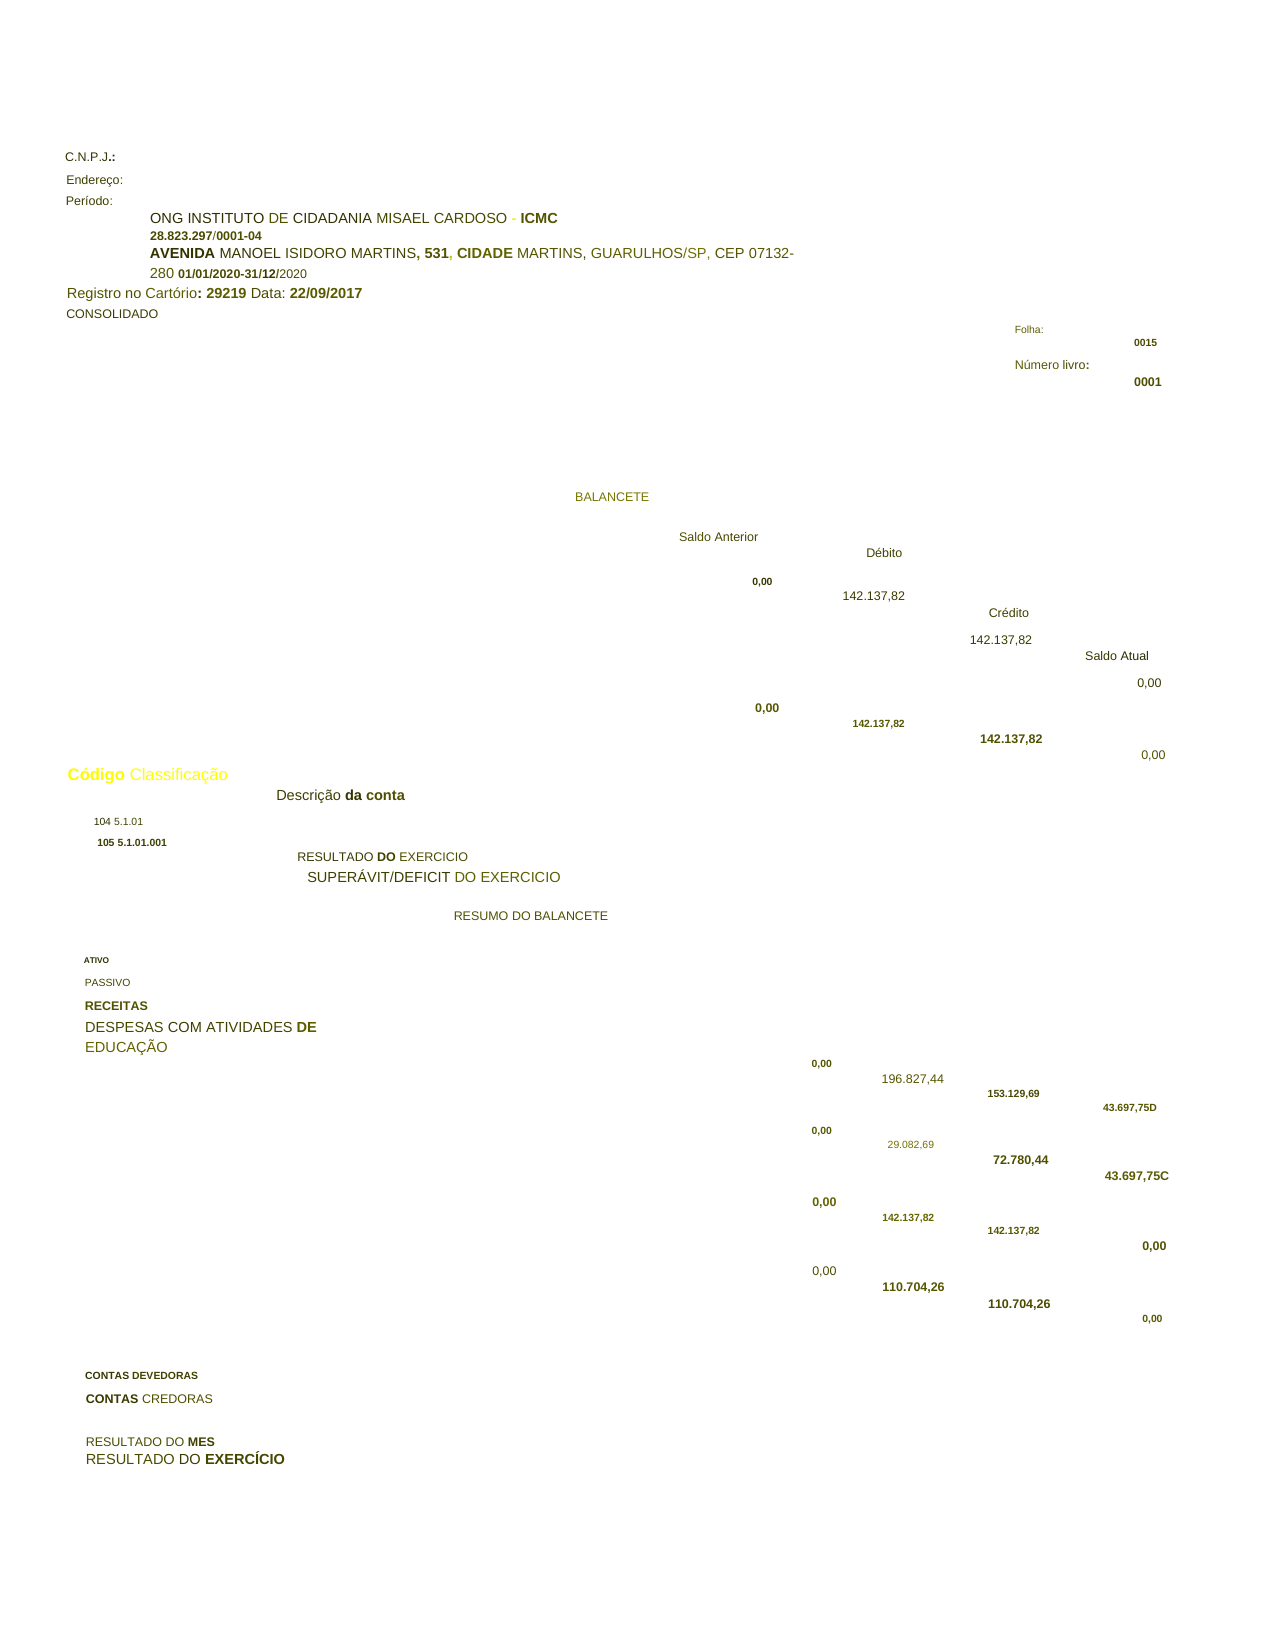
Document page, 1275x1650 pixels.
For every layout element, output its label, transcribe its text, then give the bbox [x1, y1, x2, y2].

text 0,00 [755, 701, 849, 716]
text 105 5.1.01.001 [97, 836, 252, 848]
text Código Classificação [67, 764, 283, 783]
text 72.780,44 [993, 1152, 1118, 1167]
text PASSIVO [84, 977, 203, 989]
text 153.129,69 [987, 1088, 1118, 1100]
text 110.704,26 [988, 1296, 1118, 1311]
text 0,00 [812, 1195, 906, 1209]
text 142.137,82 [980, 731, 1109, 746]
text Crédito [988, 606, 1108, 620]
text BALANCETE [575, 490, 726, 504]
text CONTAS DEVEDORAS [85, 1369, 271, 1382]
text Descrição da conta [276, 786, 476, 803]
text RESUMO DO BALANCETE [453, 909, 692, 923]
text 0,00 [1142, 1239, 1236, 1253]
text 142.137,82 [882, 1211, 1012, 1223]
text Número livro: [1014, 358, 1166, 372]
text 29.082,69 [887, 1138, 1012, 1151]
text 196.827,44 [881, 1071, 1012, 1086]
text CONTAS CREDORAS [86, 1391, 264, 1406]
text 0001 [1134, 374, 1233, 388]
text 142.137,82 [987, 1225, 1117, 1237]
text 0,00 [811, 1058, 906, 1069]
text 0,00 [752, 575, 850, 587]
text RESULTADO DO EXERCICIO [297, 850, 534, 864]
text 0015 [1134, 337, 1234, 349]
text Saldo Anterior [679, 529, 850, 544]
text 0,00 [1141, 748, 1234, 762]
text 0,00 [812, 1263, 906, 1278]
text Débito [866, 546, 982, 560]
text Saldo Atual [1085, 649, 1234, 663]
text 110.704,26 [882, 1280, 1012, 1294]
text 0,00 [1137, 676, 1234, 690]
text ONG INSTITUTO DE CIDADANIA MISAEL CARDOSO - ICMC 28.823.297/0001-04 [150, 210, 624, 243]
text Endereço: [66, 172, 197, 187]
text Período: [66, 193, 186, 208]
text C.N.P.J.: [65, 150, 187, 164]
text 142.137,82 [852, 718, 982, 729]
text RESULTADO DO MES RESULTADO DO EXERCÍCIO [86, 1434, 305, 1468]
text 43.697,75C [1104, 1169, 1236, 1183]
text AVENIDA MANOEL ISIDORO MARTINS, 531, CIDADE MARTINS, GUARULHOS/SP, CEP 07132-280 01/01/2020-31/12/2020 [149, 245, 809, 281]
text 142.137,82 [969, 632, 1109, 647]
text 43.697,75D [1103, 1102, 1235, 1113]
text CONSOLIDADO [66, 307, 229, 321]
text SUPERÁVIT/DEFICIT DO EXERCICIO [307, 868, 572, 885]
text 104 5.1.01 [93, 816, 233, 828]
text Registro no Cartório: 29219 Data: 22/09/2017 [67, 284, 416, 301]
text DESPESAS COM ATIVIDADES DE EDUCAÇÃO [85, 1019, 392, 1055]
text RECEITAS [84, 999, 209, 1013]
text 142.137,82 [842, 589, 982, 603]
text Folha: [1014, 323, 1122, 335]
text 0,00 [1142, 1313, 1235, 1325]
text ATIVO [83, 956, 189, 965]
text 0,00 [811, 1125, 905, 1137]
